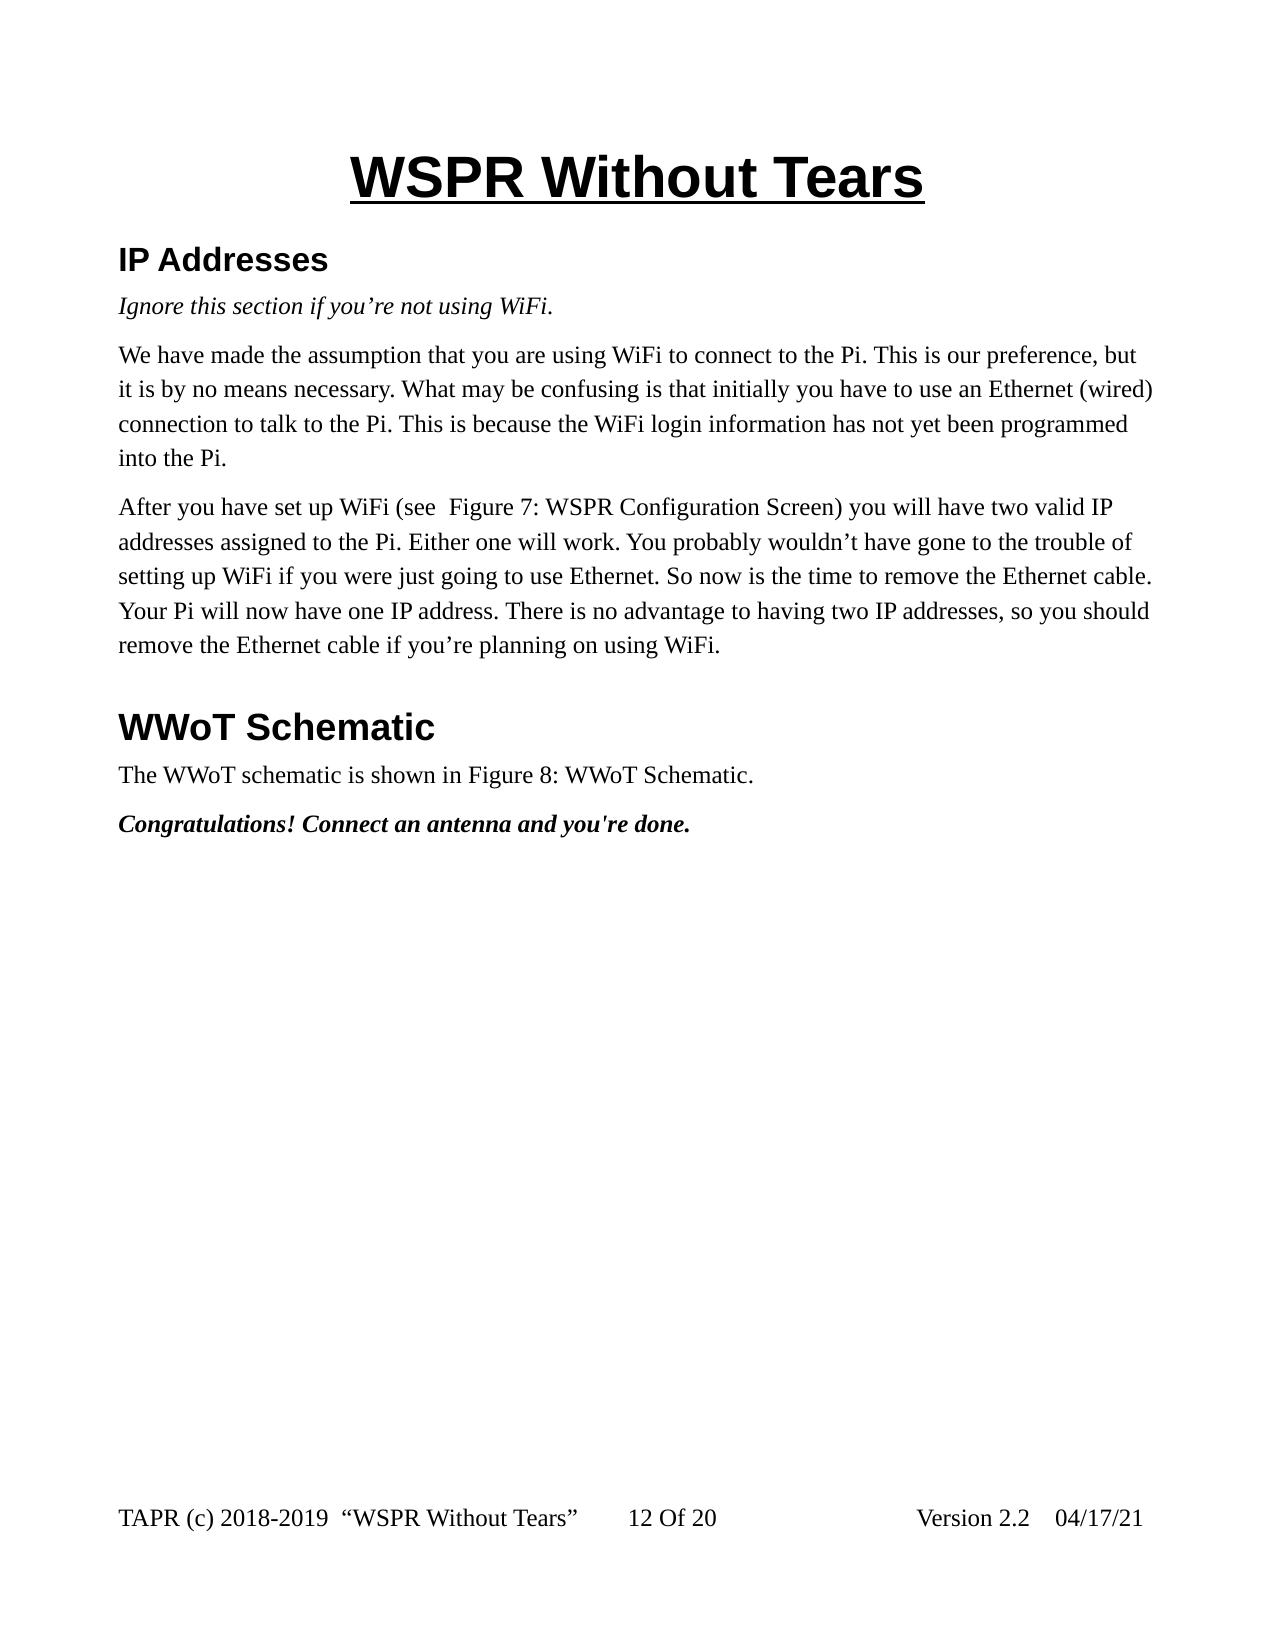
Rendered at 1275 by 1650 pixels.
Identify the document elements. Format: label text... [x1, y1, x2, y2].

text The WWoT schematic is shown in Figure 8: WWoT Schematic. [118, 761, 1157, 789]
text After you have set up WiFi (see Figure 7: WSPR Configuration Screen) you will have two valid IP addresses assigned to the Pi. Either one will work. You probably wouldn’t have gone to the trouble of setting up WiFi if you were just going to use Ethernet. So now is the time to remove the Ethernet cable. Your Pi will now have one IP address. There is no advantage to having two IP addresses, so you should remove the Ethernet cable if you’re planning on using WiFi. [118, 492, 1157, 659]
subtitle IP Addresses [118, 240, 1157, 278]
subtitle WWoT Schematic [118, 704, 1157, 748]
text Ignore this section if you’re not using WiFi. [118, 291, 1157, 319]
text Congratulations! Connect an antenna and you're done. [118, 809, 1157, 838]
text We have made the assumption that you are using WiFi to connect to the Pi. This is our preference, but it is by no means necessary. What may be confusing is that initially you have to use an Ethernet (wired) connection to talk to the Pi. This is because the WiFi login information has not yet been programmed into the Pi. [118, 340, 1157, 472]
